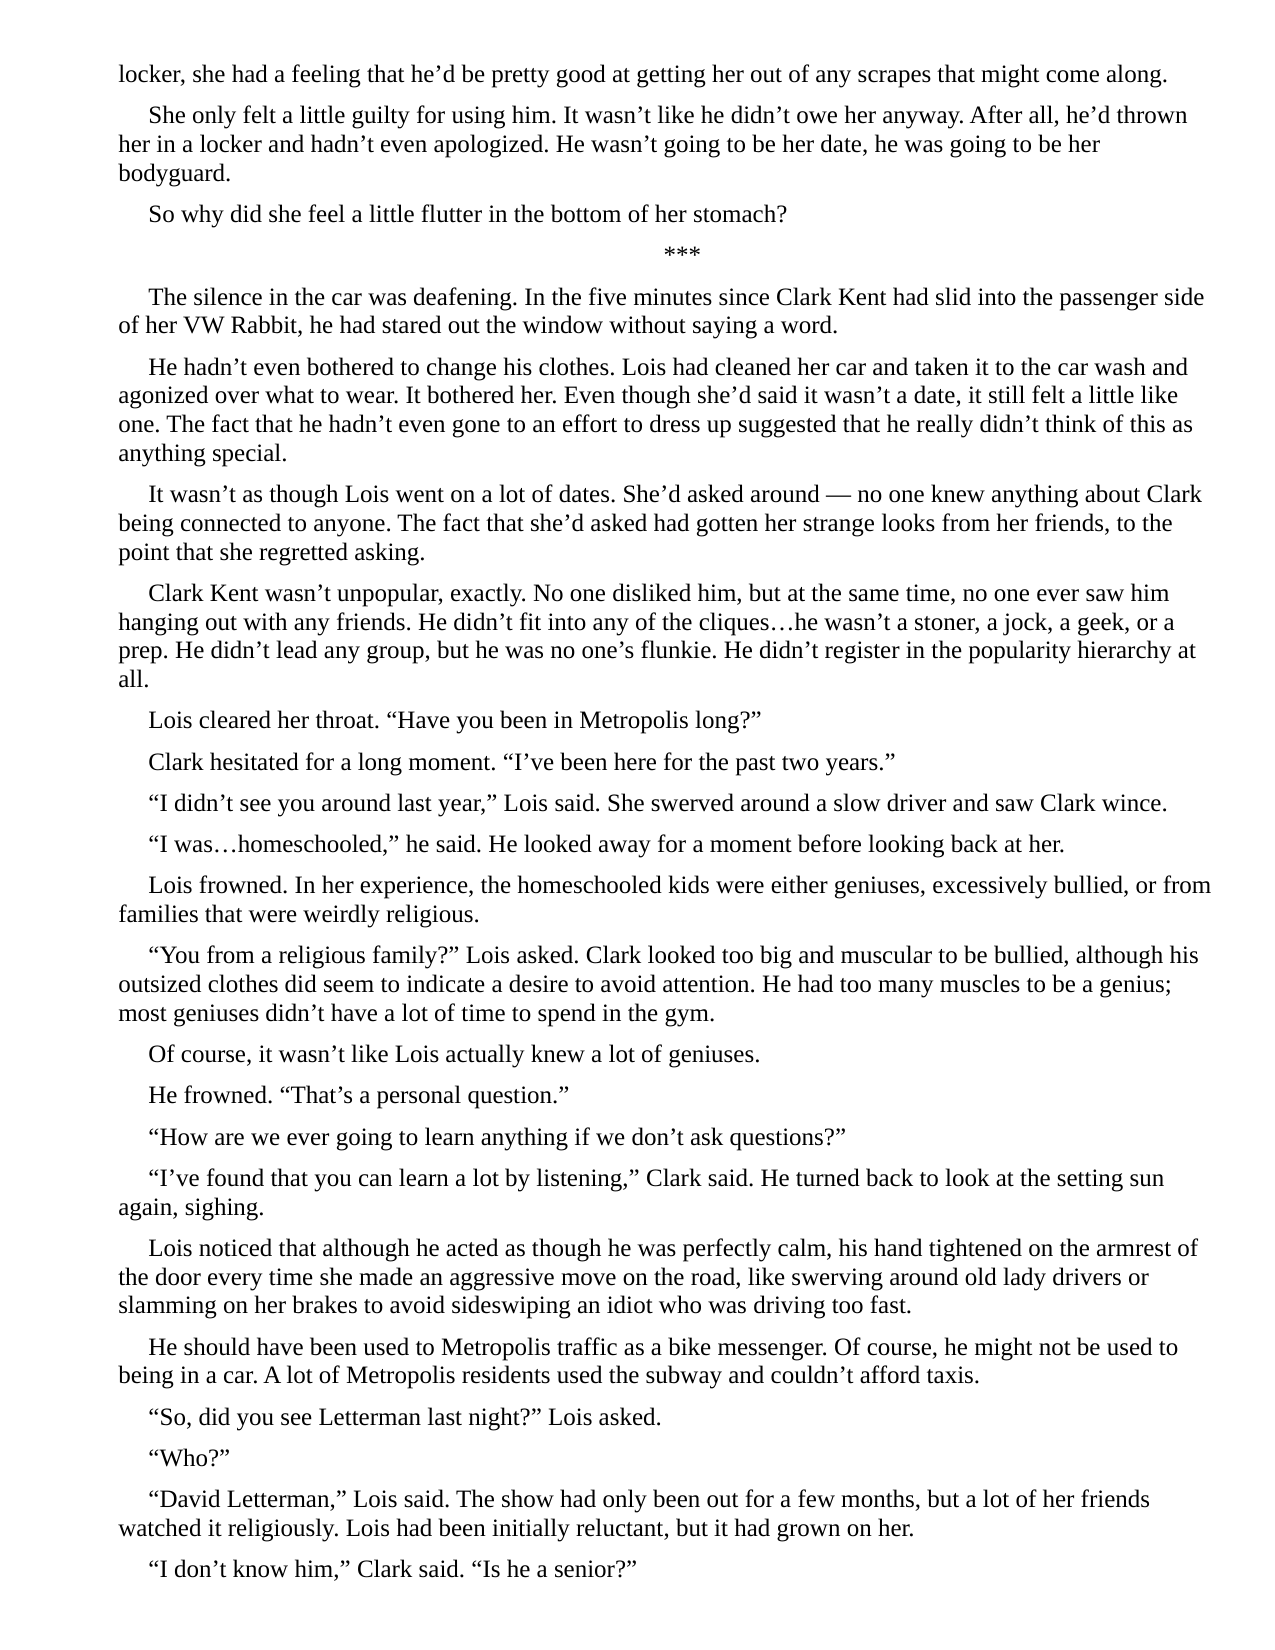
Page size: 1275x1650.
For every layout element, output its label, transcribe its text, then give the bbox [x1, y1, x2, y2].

text He should have been used to Metropolis traffic as a bike messenger. Of course, he might not be used to being in a car. A lot of Metropolis residents used the subway and couldn’t afford taxis. [118, 1332, 1216, 1389]
text He hadn’t even bothered to change his clothes. Lois had cleaned her car and taken it to the car wash and agonized over what to wear. It bothered her. Even though she’d said it wasn’t a date, it still felt a little like one. The fact that he hadn’t even gone to an effort to dress up suggested that he really didn’t think of this as anything special. [118, 352, 1216, 467]
text “David Letterman,” Lois said. The show had only been out for a few months, but a lot of her friends watched it religiously. Lois had been initially reluctant, but it had grown on her. [118, 1484, 1216, 1542]
text It wasn’t as though Lois went on a lot of dates. She’d asked around — no one knew anything about Clark being connected to anyone. The fact that she’d asked had gotten her strange looks from her friends, to the point that she regretted asking. [118, 479, 1216, 565]
text “So, did you see Letterman last night?” Lois asked. [118, 1402, 1216, 1430]
text “I’ve found that you can learn a lot by listening,” Clark said. He turned back to look at the setting sun again, sighing. [118, 1163, 1216, 1220]
text Of course, it wasn’t like Lois actually knew a lot of geniuses. [118, 1039, 1216, 1068]
text “I was…homeschooled,” he said. He looked away for a moment before looking back at her. [118, 829, 1216, 858]
text Lois frowned. In her experience, the homeschooled kids were either geniuses, excessively bullied, or from families that were weirdly religious. [118, 870, 1216, 928]
text He frowned. “That’s a personal question.” [118, 1080, 1216, 1109]
text Lois noticed that although he acted as though he was perfectly calm, his hand tightened on the armrest of the door every time she made an aggressive move on the road, like swerving around old lady drivers or slamming on her brakes to avoid sideswiping an idiot who was driving too fast. [118, 1233, 1216, 1319]
text The silence in the car was deafening. In the five minutes since Clark Kent had slid into the passenger side of her VW Rabbit, he had stared out the window without saying a word. [118, 282, 1216, 339]
text Clark hesitated for a long moment. “I’ve been here for the past two years.” [118, 747, 1216, 775]
text She only felt a little guilty for using him. It wasn’t like he didn’t owe her anyway. After all, he’d thrown her in a locker and hadn’t even apologized. He wasn’t going to be her date, he was going to be her bodyguard. [118, 100, 1216, 187]
text “How are we ever going to learn anything if we don’t ask questions?” [118, 1122, 1216, 1150]
text Clark Kent wasn’t unpopular, exactly. No one disliked him, but at the same time, no one ever saw him hanging out with any friends. He didn’t fit into any of the cliques…he wasn’t a stoner, a jock, a geek, or a prep. He didn’t lead any group, but he was no one’s flunkie. He didn’t register in the popularity hierarchy at all. [118, 578, 1216, 693]
text “I didn’t see you around last year,” Lois said. She swerved around a slow driver and saw Clark wince. [118, 788, 1216, 817]
text Lois cleared her throat. “Have you been in Metropolis long?” [118, 705, 1216, 734]
text “You from a religious family?” Lois asked. Clark looked too big and muscular to be bullied, although his outsized clothes did seem to indicate a desire to avoid attention. He had too many muscles to be a genius; most geniuses didn’t have a lot of time to spend in the gym. [118, 940, 1216, 1027]
text “Who?” [118, 1443, 1216, 1472]
text “I don’t know him,” Clark said. “Is he a senior?” [118, 1554, 1216, 1583]
text *** [118, 240, 1216, 269]
text locker, she had a feeling that he’d be pretty good at getting her out of any scrapes that might come along. [118, 59, 1216, 88]
text So why did she feel a little flutter in the bottom of her stomach? [118, 199, 1216, 228]
